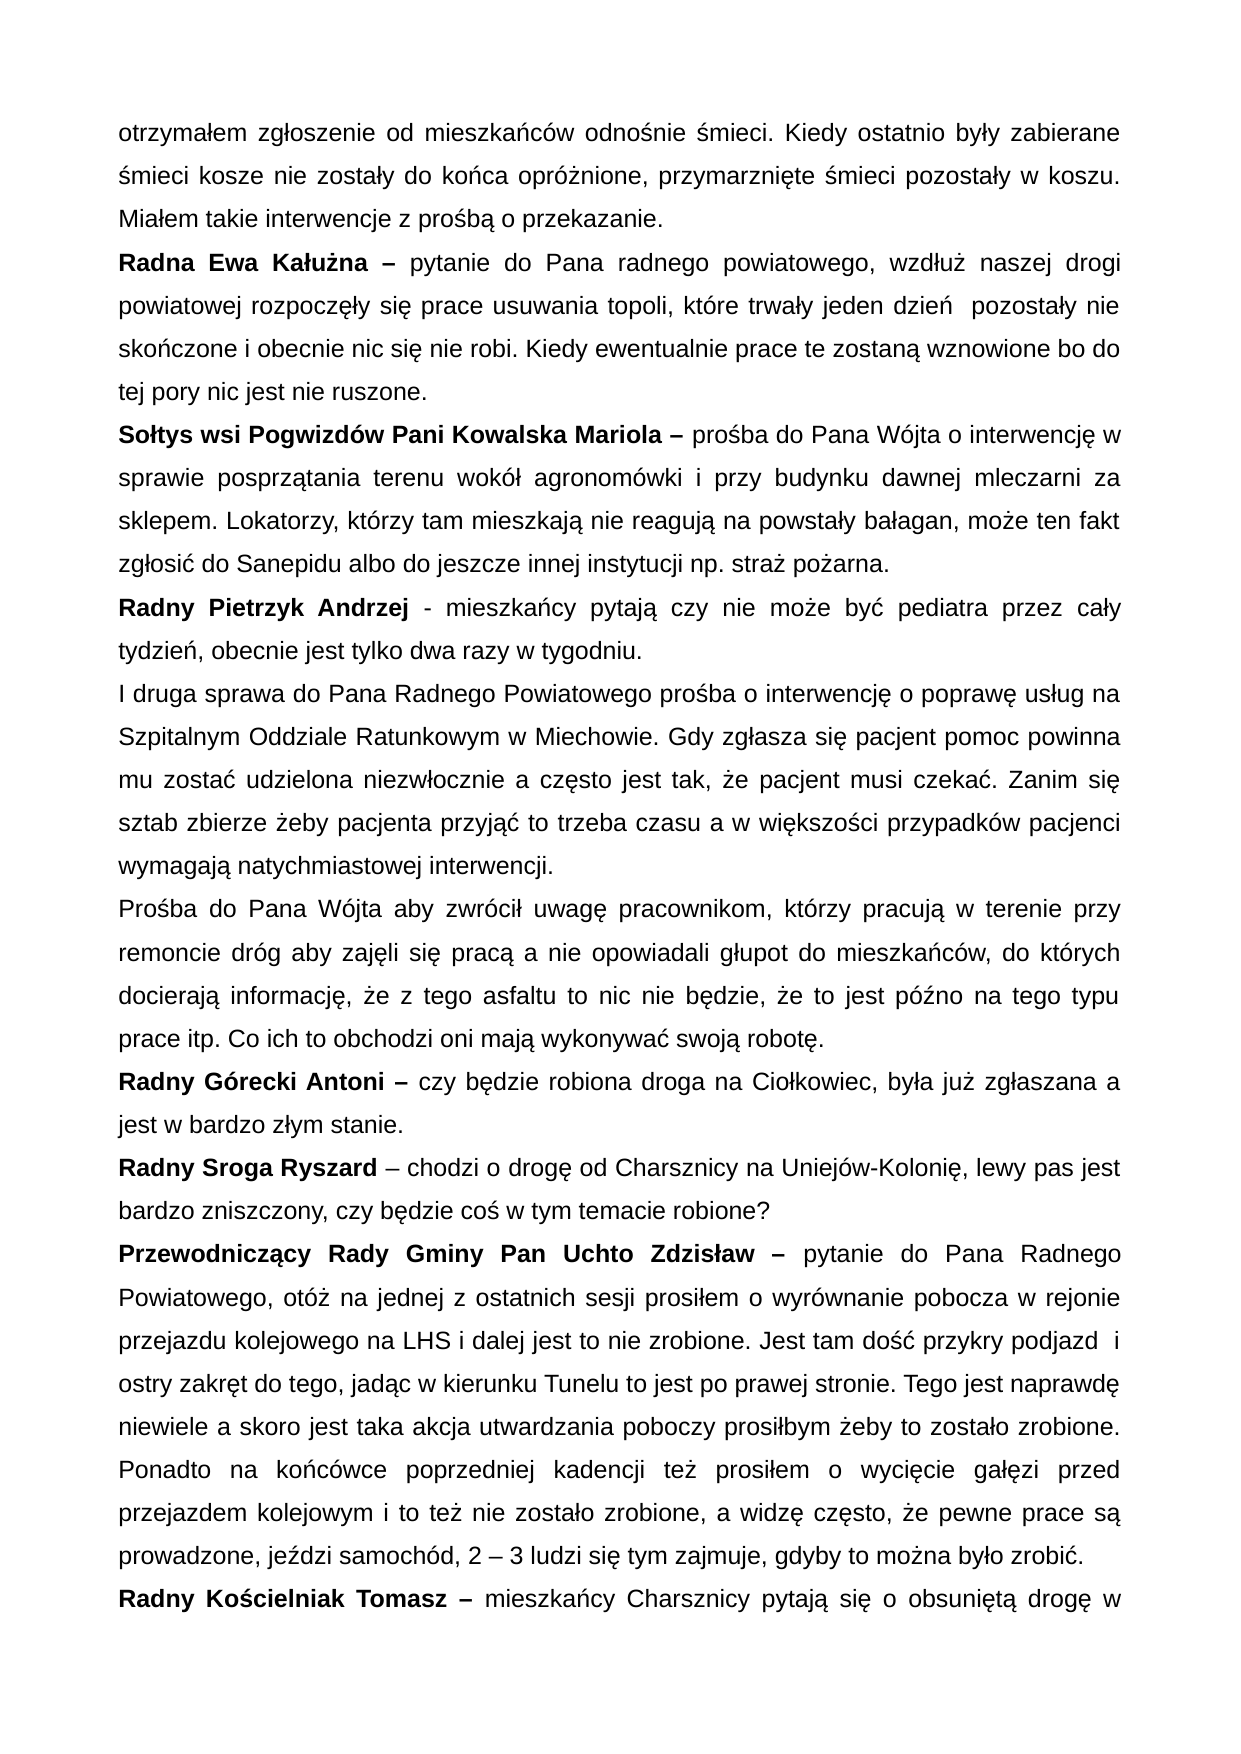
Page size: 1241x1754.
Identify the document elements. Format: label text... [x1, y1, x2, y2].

text Radna Ewa Kałużna – pytanie do Pana radnego powiatowego, wzdłuż naszej drogi powiatowej rozpoczęły się prace usuwania topoli, które trwały jeden dzień pozostały nie skończone i obecnie nic się nie robi. Kiedy ewentualnie prace te zostaną wznowione bo do tej pory nic jest nie ruszone. [118, 247, 1122, 406]
text Radny Pietrzyk Andrzej - mieszkańcy pytają czy nie może być pediatra przez cały tydzień, obecnie jest tylko dwa razy w tygodniu. [118, 592, 1122, 664]
text Sołtys wsi Pogwizdów Pani Kowalska Mariola – prośba do Pana Wójta o interwencję w sprawie posprzątania terenu wokół agronomówki i przy budynku dawnej mleczarni za sklepem. Lokatorzy, którzy tam mieszkają nie reagują na powstały bałagan, może ten fakt zgłosić do Sanepidu albo do jeszcze innej instytucji np. straż pożarna. [118, 420, 1122, 578]
text Radny Sroga Ryszard – chodzi o drogę od Charsznicy na Uniejów-Kolonię, lewy pas jest bardzo zniszczony, czy będzie coś w tym temacie robione? [118, 1153, 1122, 1225]
text Prośba do Pana Wójta aby zwrócił uwagę pracownikom, którzy pracują w terenie przy remoncie dróg aby zajęli się pracą a nie opowiadali głupot do mieszkańców, do których docierają informację, że z tego asfaltu to nic nie będzie, że to jest późno na tego typu prace itp. Co ich to obchodzi oni mają wykonywać swoją robotę. [118, 894, 1122, 1052]
text otrzymałem zgłoszenie od mieszkańców odnośnie śmieci. Kiedy ostatnio były zabierane śmieci kosze nie zostały do końca opróżnione, przymarznięte śmieci pozostały w koszu. Miałem takie interwencje z prośbą o przekazanie. [118, 118, 1122, 233]
text I druga sprawa do Pana Radnego Powiatowego prośba o interwencję o poprawę usług na Szpitalnym Oddziale Ratunkowym w Miechowie. Gdy zgłasza się pacjent pomoc powinna mu zostać udzielona niezwłocznie a często jest tak, że pacjent musi czekać. Zanim się sztab zbierze żeby pacjenta przyjąć to trzeba czasu a w większości przypadków pacjenci wymagają natychmiastowej interwencji. [118, 679, 1122, 880]
text Radny Górecki Antoni – czy będzie robiona droga na Ciołkowiec, była już zgłaszana a jest w bardzo złym stanie. [118, 1067, 1122, 1139]
text Radny Kościelniak Tomasz – mieszkańcy Charsznicy pytają się o obsuniętą drogę w [118, 1584, 1122, 1613]
text Przewodniczący Rady Gminy Pan Uchto Zdzisław – pytanie do Pana Radnego Powiatowego, otóż na jednej z ostatnich sesji prosiłem o wyrównanie pobocza w rejonie przejazdu kolejowego na LHS i dalej jest to nie zrobione. Jest tam dość przykry podjazd i ostry zakręt do tego, jadąc w kierunku Tunelu to jest po prawej stronie. Tego jest naprawdę niewiele a skoro jest taka akcja utwardzania poboczy prosiłbym żeby to zostało zrobione. Ponadto na końcówce poprzedniej kadencji też prosiłem o wycięcie gałęzi przed przejazdem kolejowym i to też nie zostało zrobione, a widzę często, że pewne prace są prowadzone, jeździ samochód, 2 – 3 ludzi się tym zajmuje, gdyby to można było zrobić. [118, 1239, 1122, 1570]
